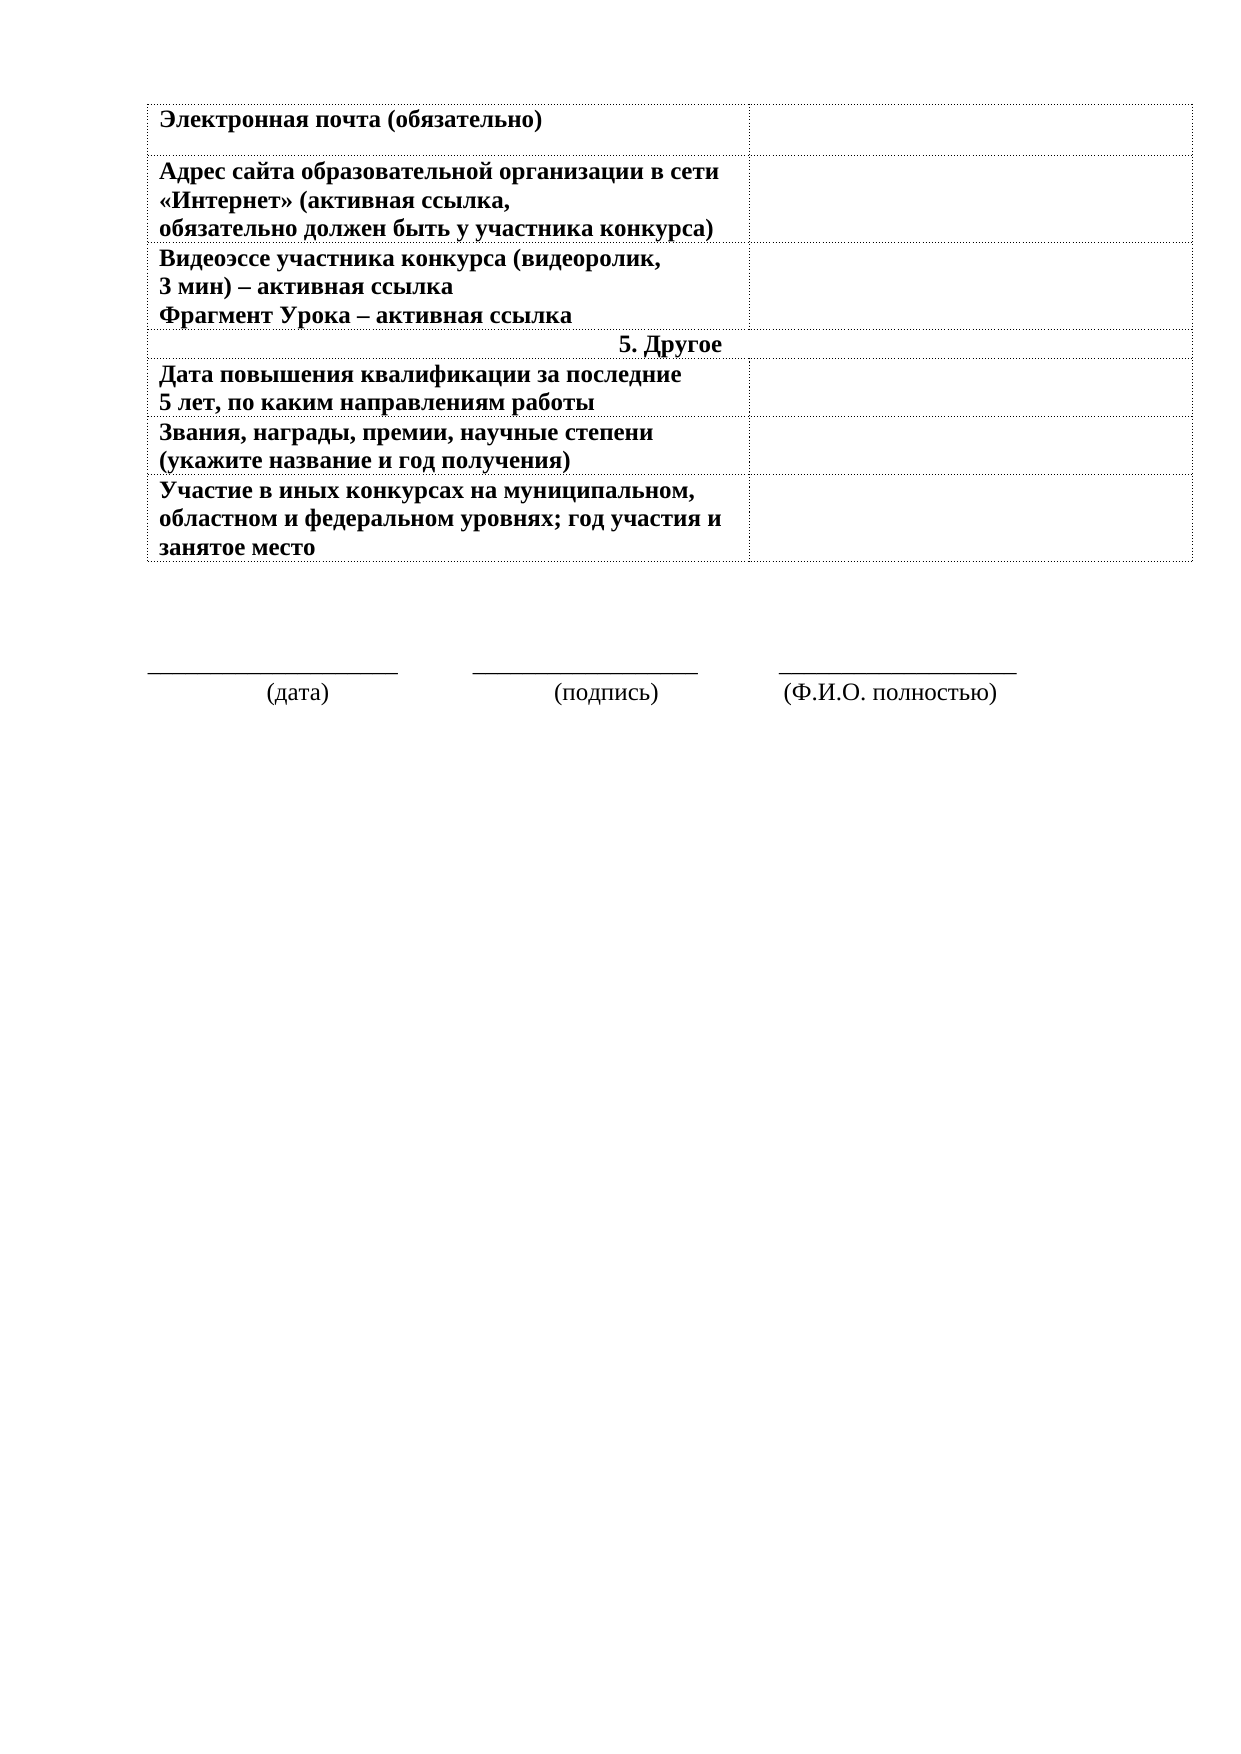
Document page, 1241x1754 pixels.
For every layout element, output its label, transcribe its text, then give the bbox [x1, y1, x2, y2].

text (дата) (подпись) (Ф.И.О. полностью) [148, 677, 1181, 705]
table_cell [750, 104, 1193, 155]
table_cell Адрес сайта образовательной организации в сети «Интернет» (активная ссылка, обязательно должен быть у участника конкурса) [148, 155, 749, 242]
text ____________________ __________________ ___________________ [148, 648, 1181, 677]
table_cell Видеоэссе участника конкурса (видеоролик, 3 мин) – активная ссылка Фрагмент Урока – активная ссылка [148, 242, 749, 329]
table_cell Звания, награды, премии, научные степени (укажите название и год получения) [148, 416, 749, 474]
table_cell 5. Другое [148, 329, 1193, 358]
table_cell [750, 155, 1193, 242]
table_cell [750, 242, 1193, 329]
table_cell [750, 358, 1193, 416]
table_cell [750, 474, 1193, 561]
table_cell Электронная почта (обязательно) [148, 104, 749, 155]
table_cell [750, 416, 1193, 474]
table_cell Участие в иных конкурсах на муниципальном, областном и федеральном уровнях; год участия и занятое место [148, 474, 749, 561]
table_cell Дата повышения квалификации за последние 5 лет, по каким направлениям работы [148, 358, 749, 416]
